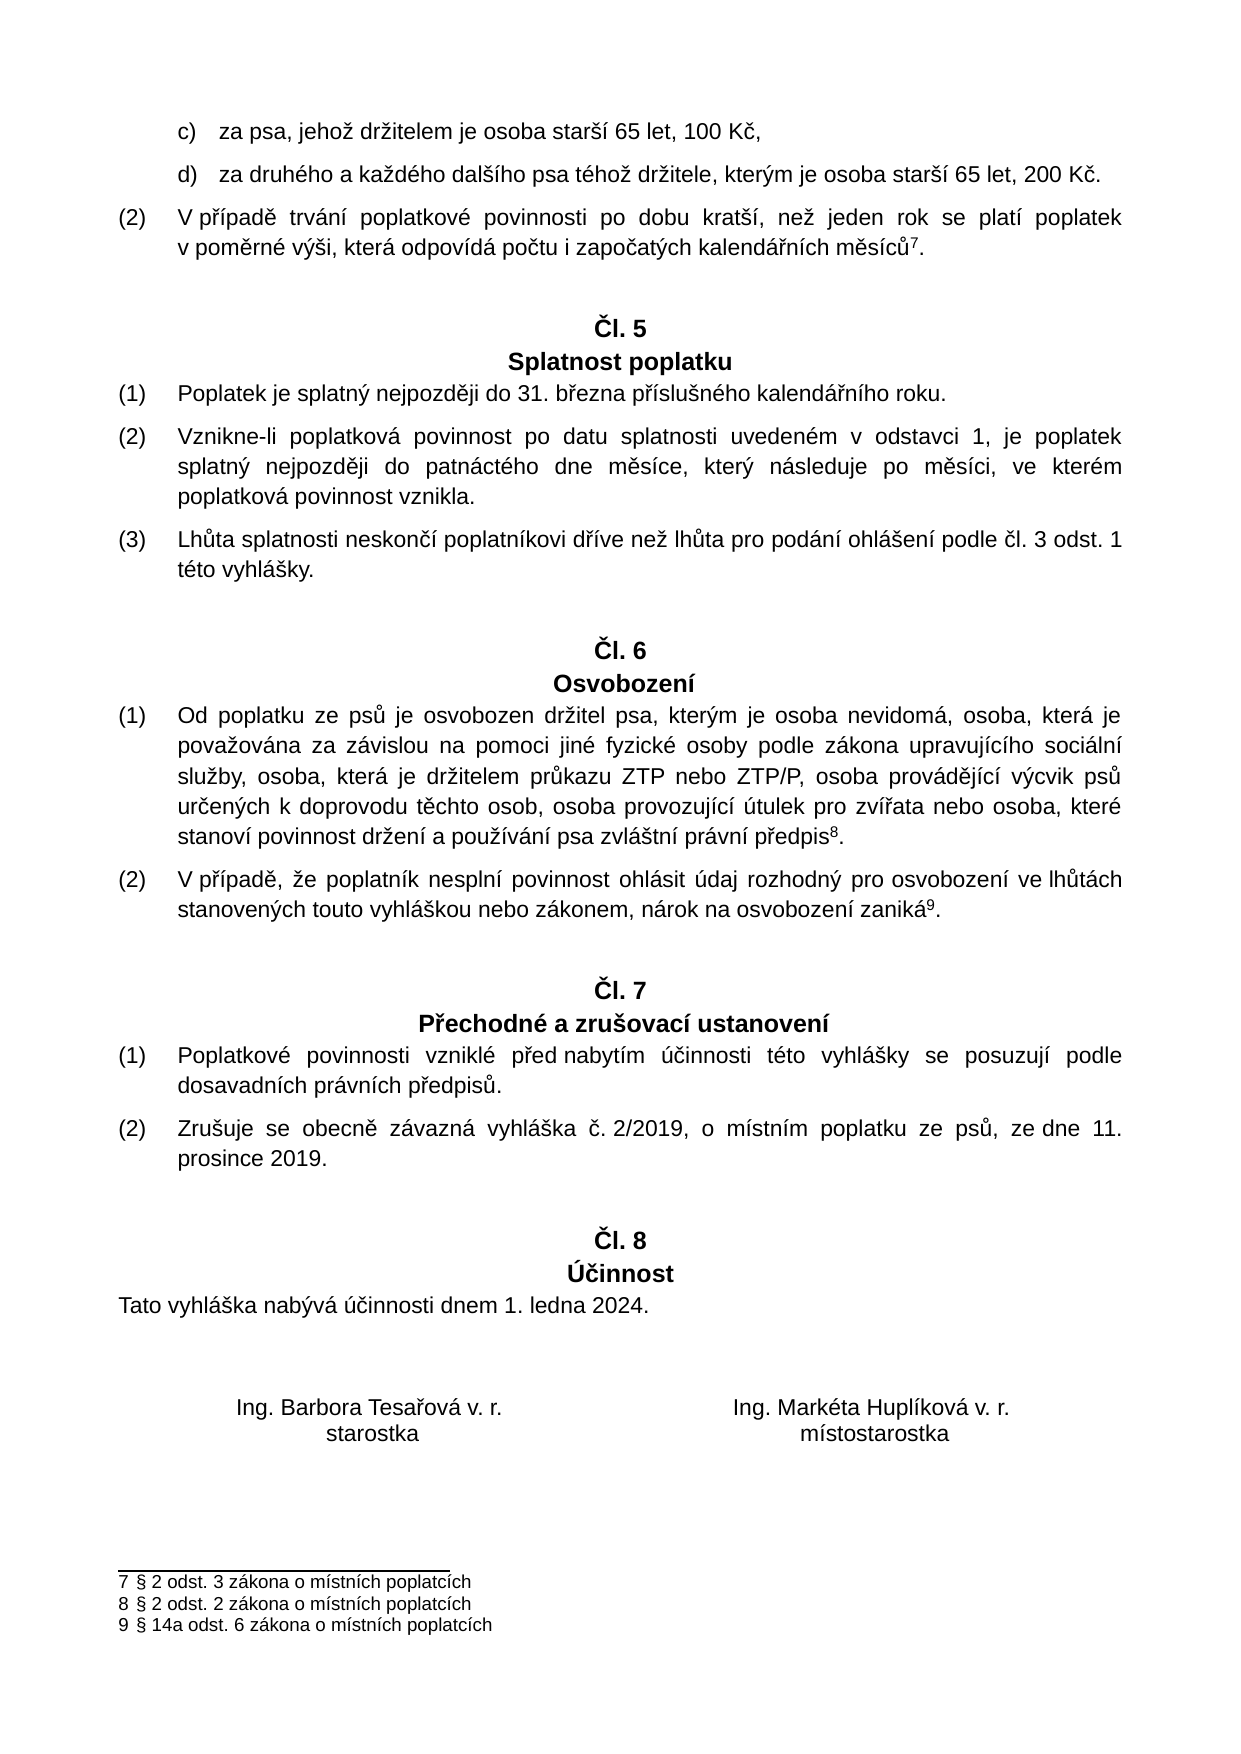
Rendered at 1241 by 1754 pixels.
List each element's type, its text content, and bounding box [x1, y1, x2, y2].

list za druhého a každého dalšího psa téhož držitele, kterým je osoba starší 65 let, 200 Kč. [177, 161, 1122, 187]
list za psa, jehož držitelem je osoba starší 65 let, 100 Kč, [177, 118, 1122, 144]
list Lhůta splatnosti neskončí poplatníkovi dříve než lhůta pro podání ohlášení podle čl. 3 odst. 1 této vyhlášky. [118, 526, 1122, 582]
table_header Ing. Barbora Tesařová v. r. starostka [118, 1334, 620, 1452]
list § 2 odst. 2 zákona o místních poplatcích [118, 1592, 1122, 1614]
list Poplatek je splatný nejpozději do 31. března příslušného kalendářního roku. [118, 380, 1122, 406]
list Vznikne-li poplatková povinnost po datu splatnosti uvedeném v odstavci 1, je poplatek splatný nejpozději do patnáctého dne měsíce, který následuje po měsíci, ve kterém poplatková povinnost vznikla. [118, 423, 1122, 509]
subtitle Čl. 8 Účinnost [118, 1226, 1122, 1287]
list V případě trvání poplatkové povinnosti po dobu kratší, než jeden rok se platí poplatek v poměrné výši, která odpovídá počtu i započatých kalendářních měsíců. [118, 203, 1122, 260]
subtitle Čl. 7 Přechodné a zrušovací ustanovení [118, 976, 1122, 1038]
text Tato vyhláška nabývá účinnosti dnem 1. ledna 2024. [118, 1292, 1122, 1318]
list Poplatkové povinnosti vzniklé před nabytím účinnosti této vyhlášky se posuzují podle dosavadních právních předpisů. [118, 1042, 1122, 1099]
table_header Ing. Markéta Huplíková v. r. místostarostka [620, 1334, 1122, 1452]
list Od poplatku ze psů je osvobozen držitel psa, kterým je osoba nevidomá, osoba, která je považována za závislou na pomoci jiné fyzické osoby podle zákona upravujícího sociální služby, osoba, která je držitelem průkazu ZTP nebo ZTP/P, osoba provádějící výcvik psů určených k doprovodu těchto osob, osoba provozující útulek pro zvířata nebo osoba, které stanoví povinnost držení a používání psa zvláštní právní předpis. [118, 702, 1122, 849]
subtitle Čl. 6 Osvobození [118, 636, 1122, 698]
list Zrušuje se obecně závazná vyhláška č. 2/2019, o místním poplatku ze psů, ze dne 11. prosince 2019. [118, 1115, 1122, 1172]
list § 14a odst. 6 zákona o místních poplatcích [118, 1614, 1122, 1635]
list V případě, že poplatník nesplní povinnost ohlásit údaj rozhodný pro osvobození ve lhůtách stanovených touto vyhláškou nebo zákonem, nárok na osvobození zaniká. [118, 866, 1122, 922]
list § 2 odst. 3 zákona o místních poplatcích [118, 1571, 1122, 1592]
subtitle Čl. 5 Splatnost poplatku [118, 314, 1122, 376]
